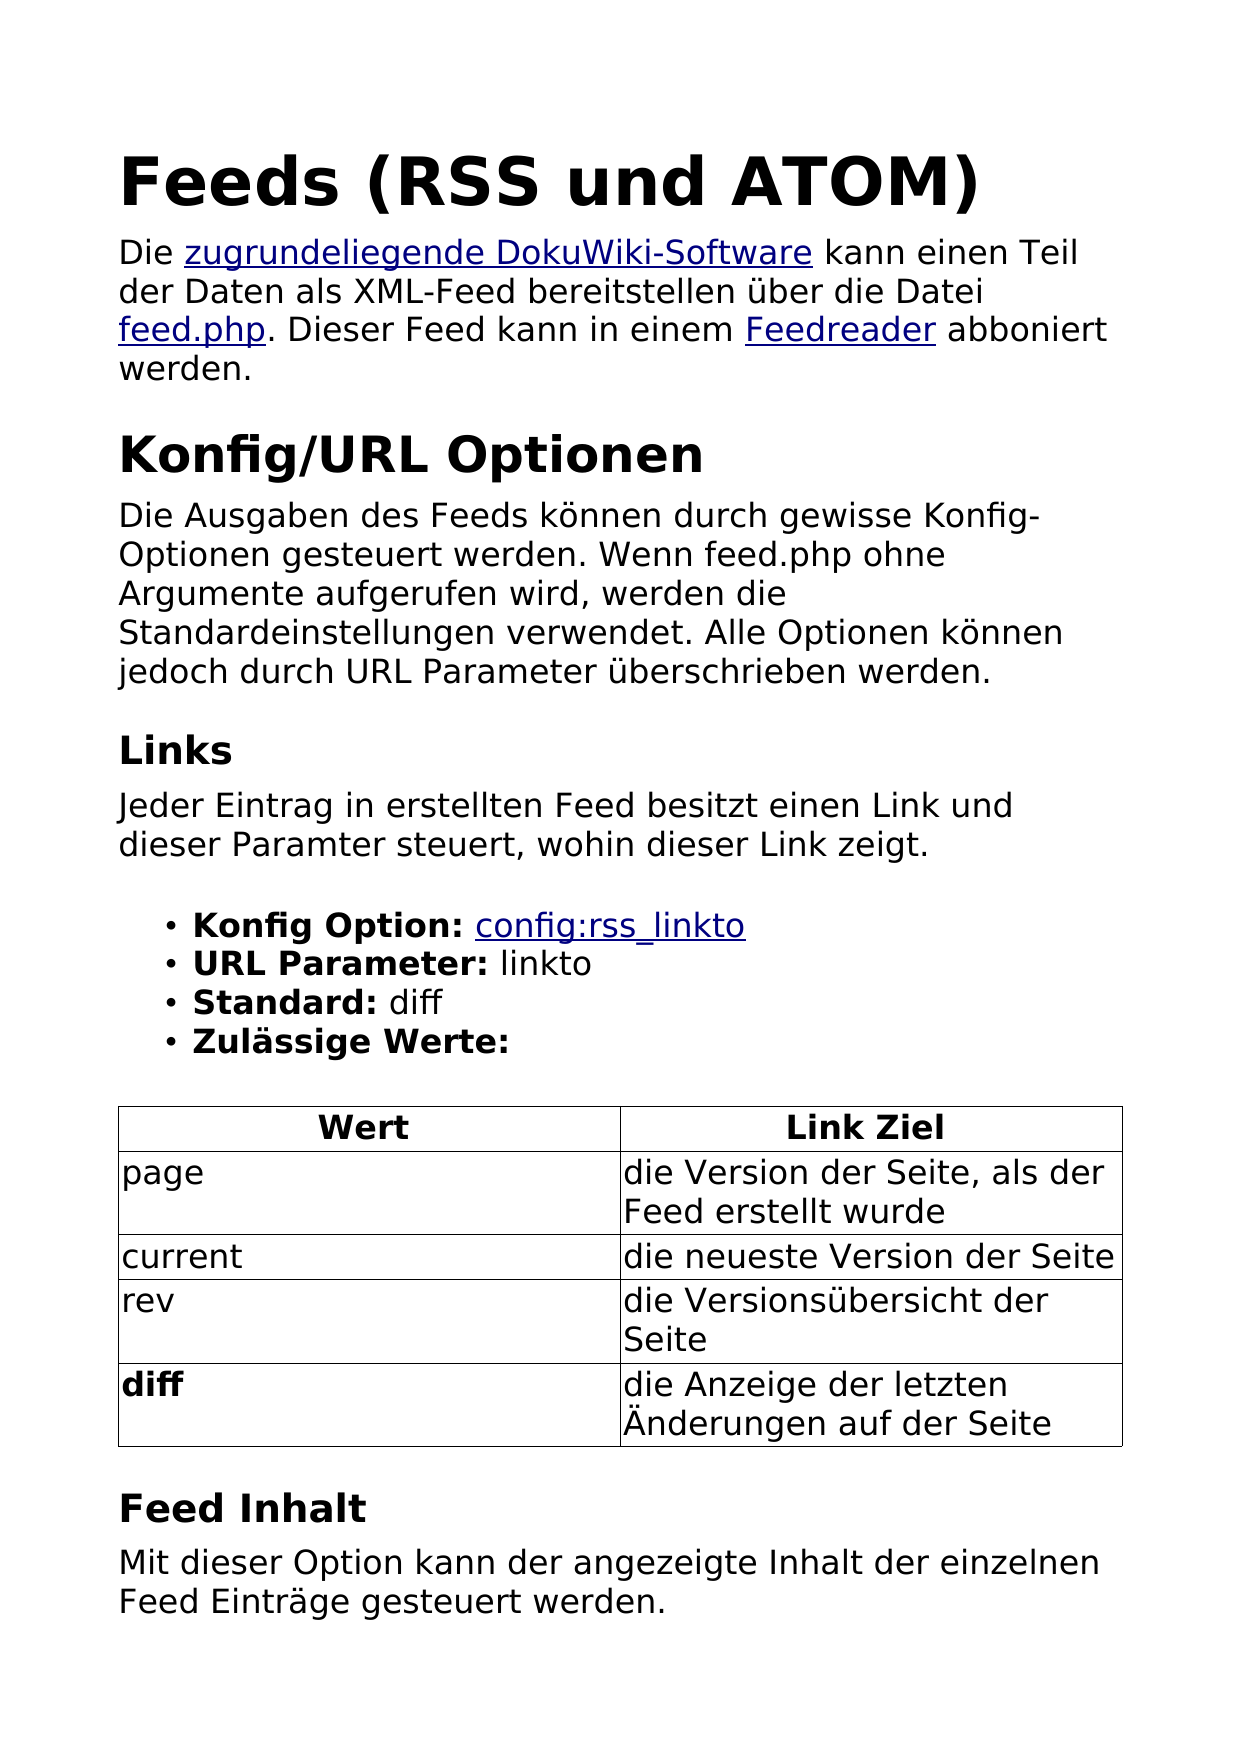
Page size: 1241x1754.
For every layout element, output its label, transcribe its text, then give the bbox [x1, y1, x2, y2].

subtitle Feeds (RSS und ATOM) [118, 143, 1122, 221]
text Mit dieser Option kann der angezeigte Inhalt der einzelnen Feed Einträge gesteuert werden. [118, 1544, 1122, 1622]
table_cell diff [119, 1364, 620, 1446]
table_cell die Version der Seite, als der Feed erstellt wurde [621, 1152, 1122, 1234]
table_cell page [119, 1152, 620, 1234]
list URL Parameter: linkto [177, 945, 1122, 984]
text Die Ausgaben des Feeds können durch gewisse Konfig-Optionen gesteuert werden. Wenn feed.php ohne Argumente aufgerufen wird, werden die Standardeinstellungen verwendet. Alle Optionen können jedoch durch URL Parameter überschrieben werden. [118, 497, 1122, 691]
table_header Wert [119, 1107, 620, 1151]
table_cell die Versionsübersicht der Seite [621, 1280, 1122, 1363]
subtitle Konfig/URL Optionen [118, 426, 1122, 484]
list Zulässige Werte: [177, 1023, 1122, 1061]
text Jeder Eintrag in erstellten Feed besitzt einen Link und dieser Paramter steuert, wohin dieser Link zeigt. [118, 786, 1122, 864]
list Konfig Option: config:rss_linkto [177, 906, 1122, 945]
text Die zugrundeliegende DokuWiki-Software kann einen Teil der Daten als XML-Feed bereitstellen über die Datei feed.php. Dieser Feed kann in einem Feedreader abboniert werden. [118, 233, 1122, 389]
subtitle Links [118, 729, 1122, 774]
table_cell current [119, 1235, 620, 1279]
table_cell die neueste Version der Seite [621, 1235, 1122, 1279]
list Standard: diff [177, 984, 1122, 1023]
table_header Link Ziel [621, 1107, 1122, 1151]
table_cell rev [119, 1280, 620, 1363]
table_cell die Anzeige der letzten Änderungen auf der Seite [621, 1364, 1122, 1446]
subtitle Feed Inhalt [118, 1486, 1122, 1531]
